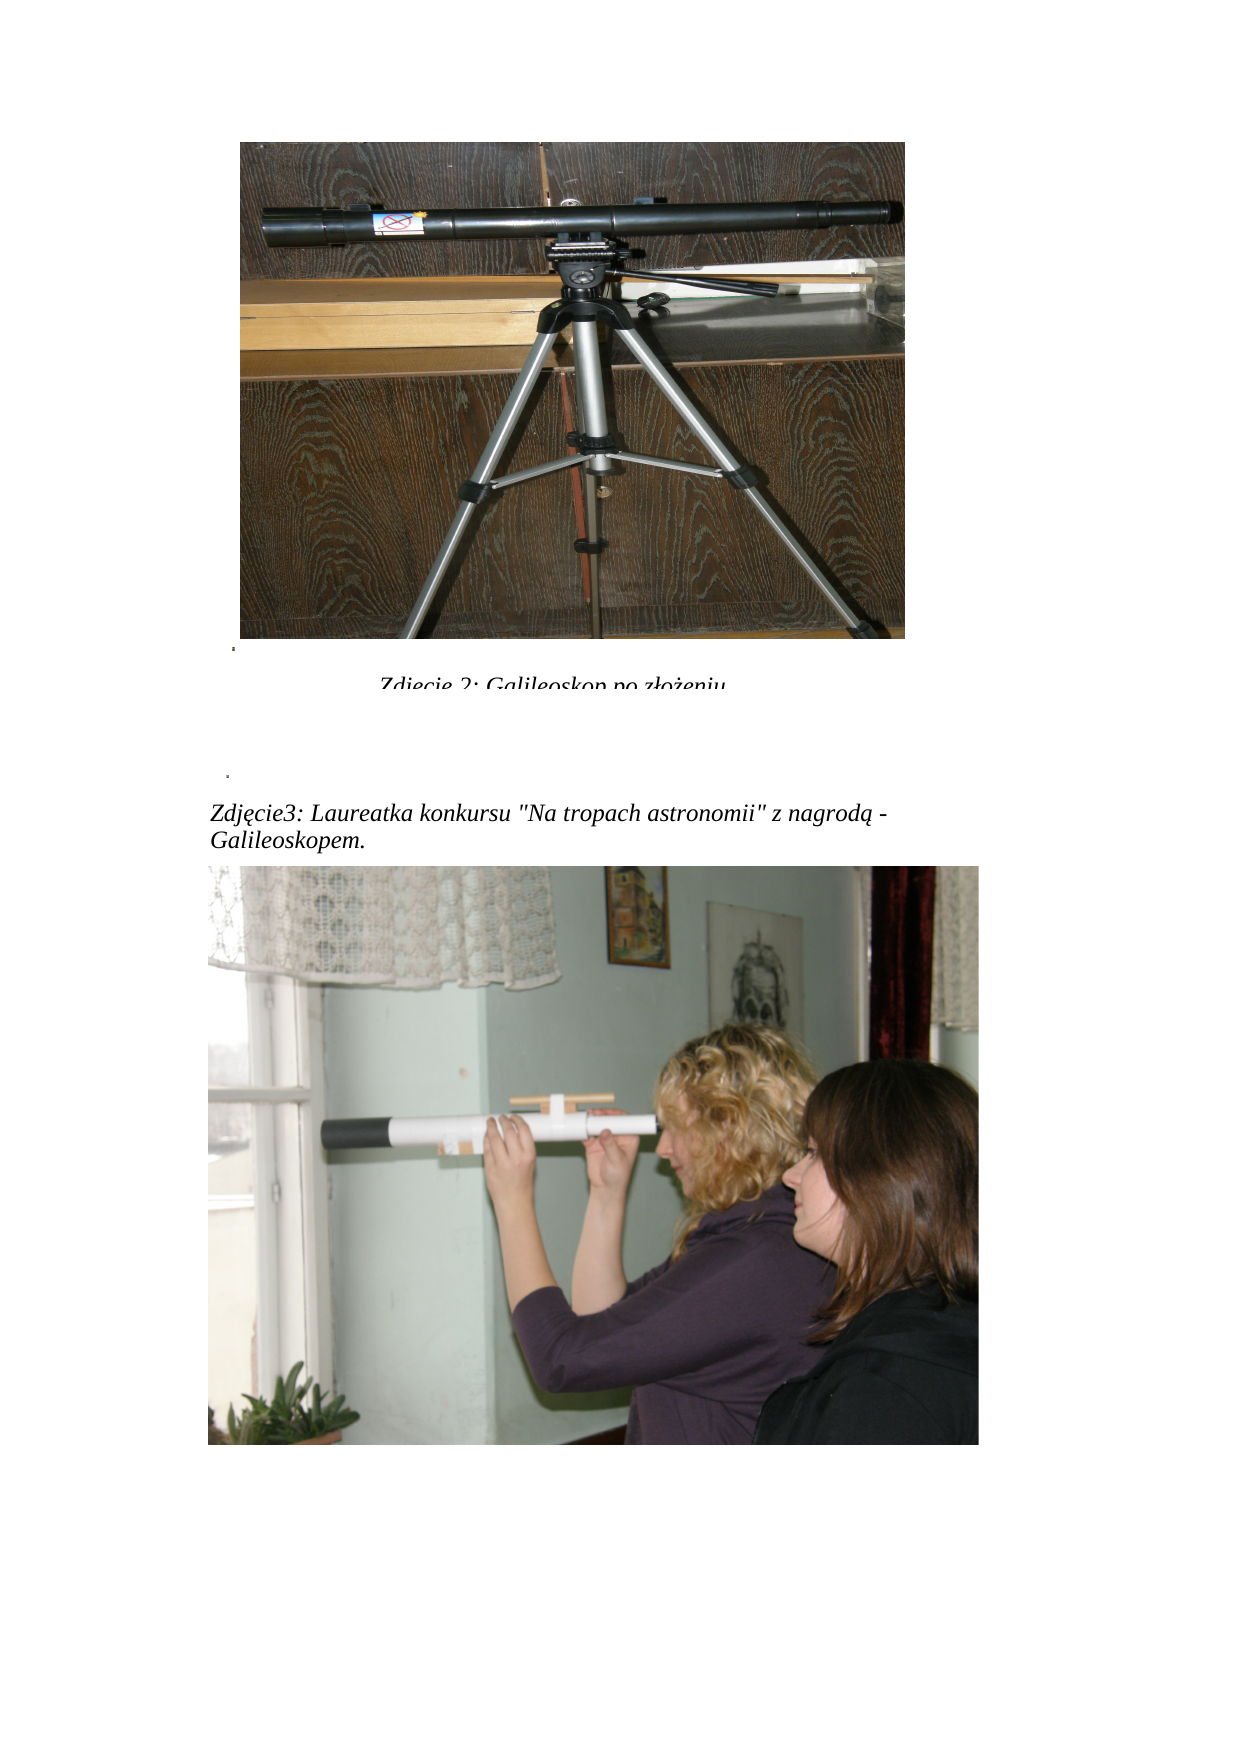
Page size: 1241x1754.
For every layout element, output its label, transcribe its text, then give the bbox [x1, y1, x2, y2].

picture [240, 142, 905, 639]
text Zdjęcie 2: Galileoskop po złożeniu. [216, 672, 897, 689]
text Zdjęcie3: Laureatka konkursu "Na tropach astronomii" z nagrodą - Galileoskopem. [210, 799, 977, 854]
picture [208, 866, 979, 1445]
